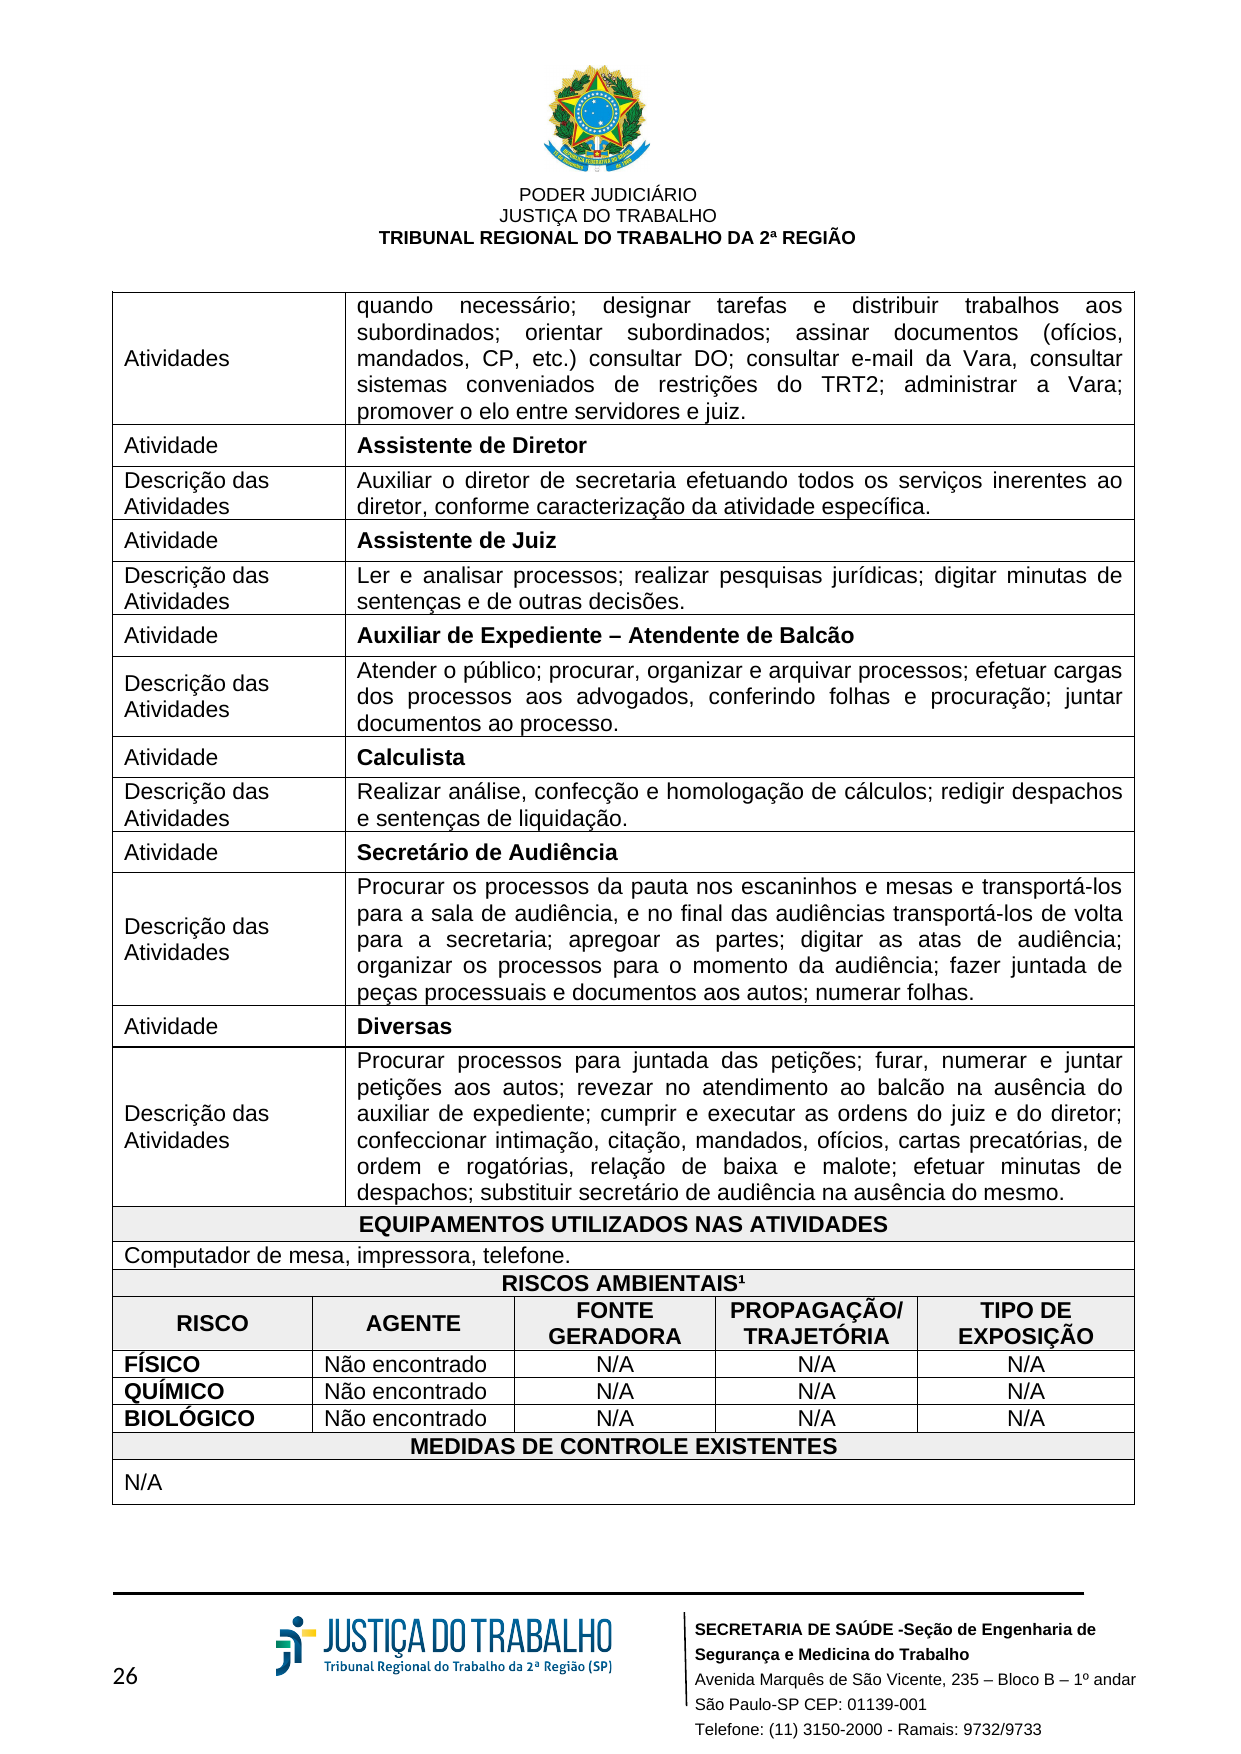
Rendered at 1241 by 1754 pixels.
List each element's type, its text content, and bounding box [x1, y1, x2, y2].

table_cell AGENTE [313, 1297, 514, 1349]
table_cell Não encontrado [313, 1378, 514, 1404]
table_cell Descrição das Atividades [113, 778, 345, 831]
table_cell Assistente de Juiz [346, 520, 1134, 561]
table_cell FONTE GERADORA [515, 1297, 715, 1349]
table_cell Descrição das Atividades [113, 657, 345, 736]
table_cell Diversas [346, 1006, 1134, 1046]
table_cell Atividade [113, 1006, 345, 1046]
table_cell N/A [918, 1378, 1134, 1404]
table_cell N/A [515, 1351, 715, 1377]
table_cell FÍSICO [113, 1351, 312, 1377]
table_cell N/A [515, 1378, 715, 1404]
table_cell PROPAGAÇÃO/ TRAJETÓRIA [716, 1297, 917, 1349]
table_cell N/A [918, 1405, 1134, 1432]
table_cell Não encontrado [313, 1405, 514, 1432]
table_cell Secretário de Audiência [346, 832, 1134, 872]
table_cell N/A [716, 1405, 917, 1432]
table_cell Descrição das Atividades [113, 873, 345, 1005]
table_cell Não encontrado [313, 1351, 514, 1377]
table_cell Ler e analisar processos; realizar pesquisas jurídicas; digitar minutas de sentenças e de outras decisões. [346, 562, 1134, 614]
table_cell Calculista [346, 737, 1134, 777]
table_cell Atividades [113, 293, 345, 424]
picture [543, 65, 650, 172]
table_cell Atividade [113, 520, 345, 561]
table_cell MEDIDAS DE CONTROLE EXISTENTES [113, 1433, 1134, 1459]
table_cell Atender o público; procurar, organizar e arquivar processos; efetuar cargas dos processos aos advogados, conferindo folhas e procuração; juntar documentos ao processo. [346, 657, 1134, 736]
table_cell Assistente de Diretor [346, 425, 1134, 466]
table_cell N/A [515, 1405, 715, 1432]
table_cell Auxiliar o diretor de secretaria efetuando todos os serviços inerentes ao diretor, conforme caracterização da atividade específica. [346, 467, 1134, 519]
table_cell Computador de mesa, impressora, telefone. [113, 1242, 1134, 1268]
table_cell BIOLÓGICO [113, 1405, 312, 1432]
table_cell QUÍMICO [113, 1378, 312, 1404]
table_cell RISCOS AMBIENTAIS¹ [113, 1270, 1134, 1296]
table_cell Procurar processos para juntada das petições; furar, numerar e juntar petições aos autos; revezar no atendimento ao balcão na ausência do auxiliar de expediente; cumprir e executar as ordens do juiz e do diretor; confeccionar intimação, citação, mandados, ofícios, cartas precatórias, de ordem e rogatórias, relação de baixa e malote; efetuar minutas de despachos; substituir secretário de audiência na ausência do mesmo. [346, 1048, 1134, 1206]
table_cell quando necessário; designar tarefas e distribuir trabalhos aos subordinados; orientar subordinados; assinar documentos (ofícios, mandados, CP, etc.) consultar DO; consultar e-mail da Vara, consultar sistemas conveniados de restrições do TRT2; administrar a Vara; promover o elo entre servidores e juiz. [346, 293, 1134, 424]
table_cell EQUIPAMENTOS UTILIZADOS NAS ATIVIDADES [113, 1207, 1134, 1241]
table_cell Auxiliar de Expediente – Atendente de Balcão [346, 615, 1134, 656]
table_cell RISCO [113, 1297, 312, 1349]
table_cell N/A [918, 1351, 1134, 1377]
table_cell N/A [716, 1378, 917, 1404]
table_cell N/A [716, 1351, 917, 1377]
table_cell Atividade [113, 832, 345, 872]
table_cell Descrição das Atividades [113, 467, 345, 519]
picture [276, 1616, 612, 1676]
table_cell Atividade [113, 737, 345, 777]
table_cell Realizar análise, confecção e homologação de cálculos; redigir despachos e sentenças de liquidação. [346, 778, 1134, 831]
table_cell N/A [113, 1460, 1134, 1503]
table_cell Procurar os processos da pauta nos escaninhos e mesas e transportá-los para a sala de audiência, e no final das audiências transportá-los de volta para a secretaria; apregoar as partes; digitar as atas de audiência; organizar os processos para o momento da audiência; fazer juntada de peças processuais e documentos aos autos; numerar folhas. [346, 873, 1134, 1005]
table_cell Descrição das Atividades [113, 1048, 345, 1206]
table_cell Atividade [113, 425, 345, 466]
table_cell TIPO DE EXPOSIÇÃO [918, 1297, 1134, 1349]
table_cell Atividade [113, 615, 345, 656]
table_cell Descrição das Atividades [113, 562, 345, 614]
